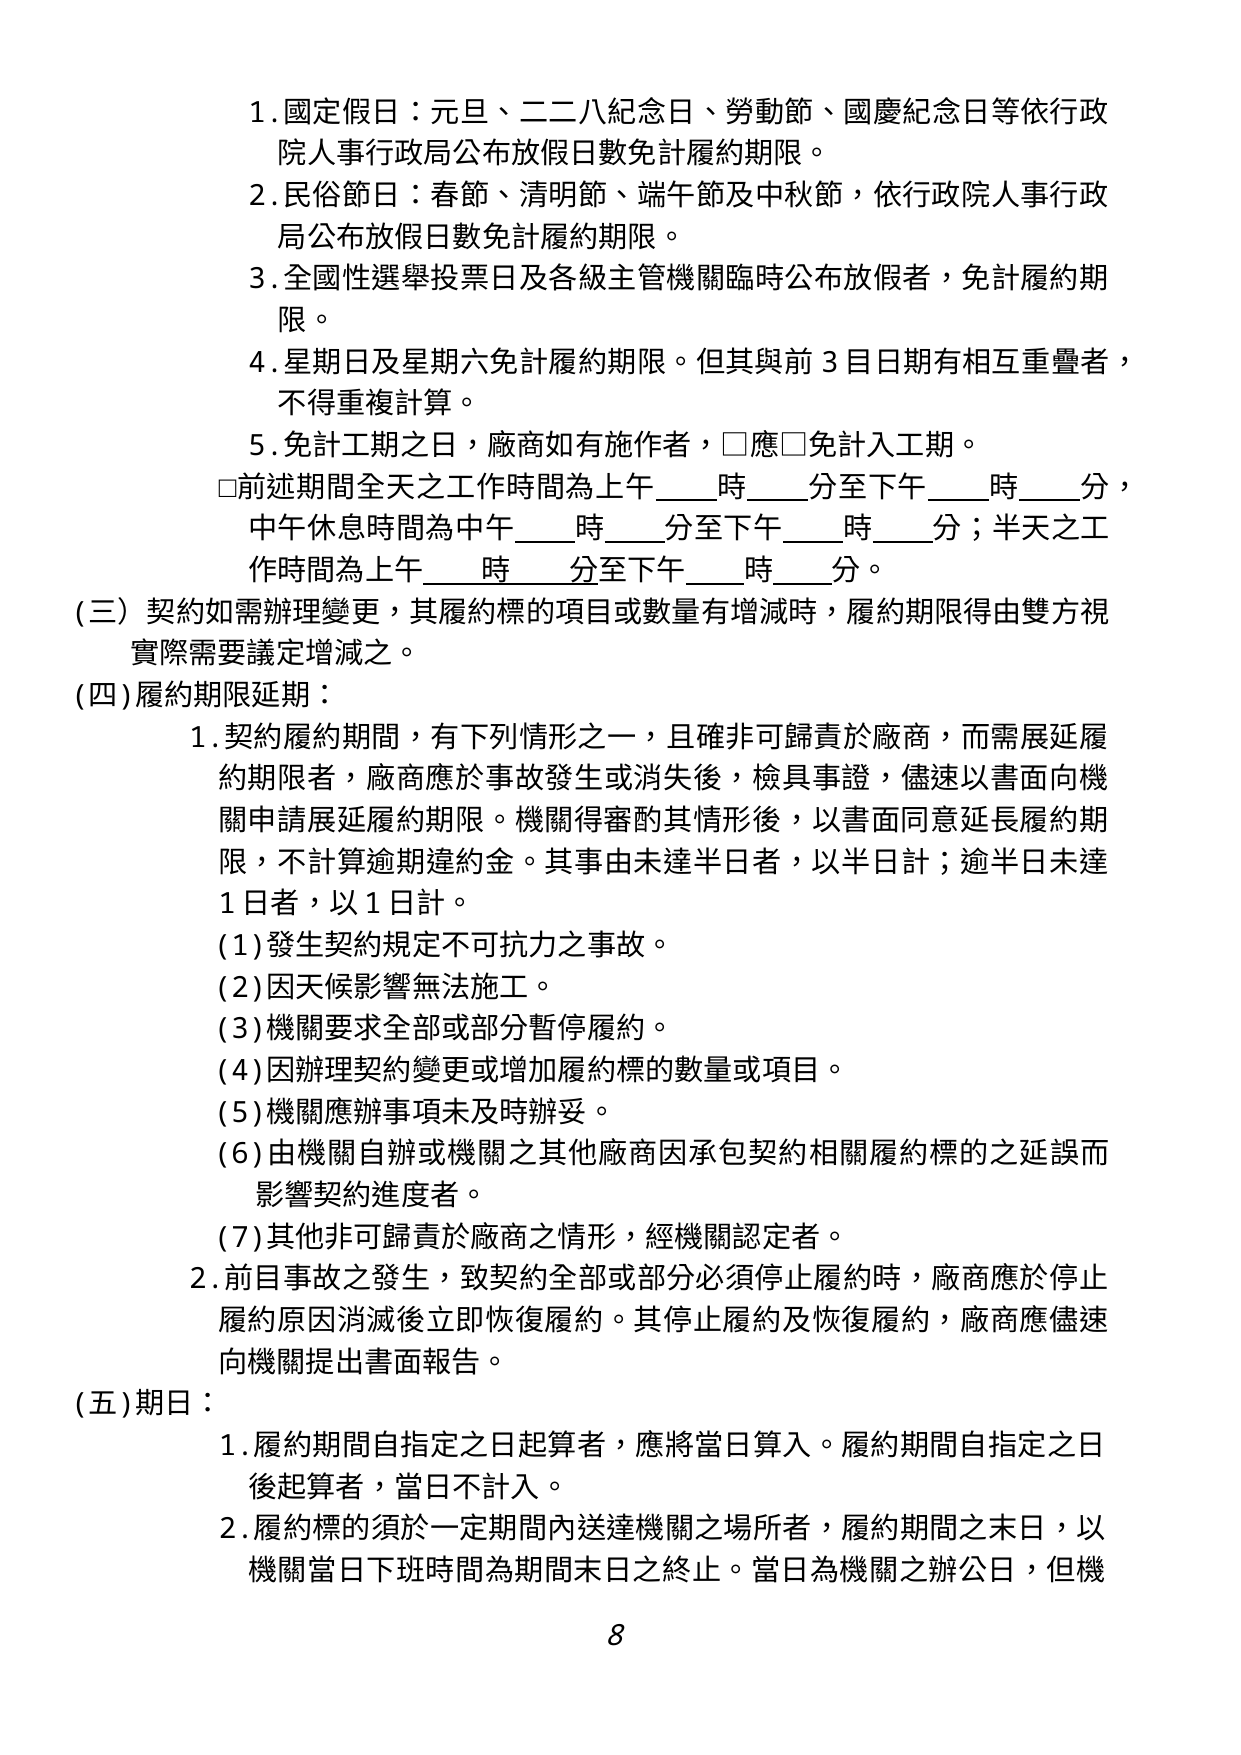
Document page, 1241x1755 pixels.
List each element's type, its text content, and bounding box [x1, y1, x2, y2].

text (4)因辦理契約變更或增加履約標的數量或項目。 [213, 1047, 1110, 1089]
text 2.履約標的須於一定期間內送達機關之場所者，履約期間之末日，以機關當日下班時間為期間末日之終止。當日為機關之辦公日，但機 [218, 1505, 1108, 1589]
text 1.國定假日：元旦、二二八紀念日、勞動節、國慶紀念日等依行政院人事行政局公布放假日數免計履約期限。 [248, 89, 1110, 172]
text □前述期間全天之工作時間為上午 時 分至下午 時 分，中午休息時間為中午 時 分至下午 時 分；半天之工作時間為上午 時 分至下午 時 分。 [218, 464, 1110, 589]
text (2)因天候影響無法施工。 [213, 964, 1110, 1005]
text (四)履約期限延期： [71, 672, 1110, 714]
text (5)機關應辦事項未及時辦妥。 [213, 1089, 1110, 1130]
text 2.前目事故之發生，致契約全部或部分必須停止履約時，廠商應於停止履約原因消滅後立即恢復履約。其停止履約及恢復履約，廠商應儘速向機關提出書面報告。 [189, 1255, 1110, 1380]
text 1.履約期間自指定之日起算者，應將當日算入。履約期間自指定之日後起算者，當日不計入。 [218, 1422, 1108, 1505]
text (3)機關要求全部或部分暫停履約。 [213, 1005, 1110, 1047]
text 2.民俗節日：春節、清明節、端午節及中秋節，依行政院人事行政局公布放假日數免計履約期限。 [248, 172, 1110, 255]
text (五)期日： [71, 1380, 1110, 1422]
text (7)其他非可歸責於廠商之情形，經機關認定者。 [213, 1214, 1110, 1255]
text (三）契約如需辦理變更，其履約標的項目或數量有增減時，履約期限得由雙方視實際需要議定增減之。 [71, 589, 1110, 672]
text 1.契約履約期間，有下列情形之一，且確非可歸責於廠商，而需展延履約期限者，廠商應於事故發生或消失後，檢具事證，儘速以書面向機關申請展延履約期限。機關得審酌其情形後，以書面同意延長履約期限，不計算逾期違約金。其事由未達半日者，以半日計；逾半日未達1日者，以1日計。 [189, 714, 1110, 922]
text (6)由機關自辦或機關之其他廠商因承包契約相關履約標的之延誤而影響契約進度者。 [213, 1130, 1110, 1214]
text 4.星期日及星期六免計履約期限。但其與前3目日期有相互重疊者，不得重複計算。 [248, 339, 1110, 422]
text 5.免計工期之日，廠商如有施作者，□應□免計入工期。 [248, 422, 1110, 464]
text 3.全國性選舉投票日及各級主管機關臨時公布放假者，免計履約期限。 [248, 255, 1110, 339]
text (1)發生契約規定不可抗力之事故。 [213, 922, 1110, 964]
